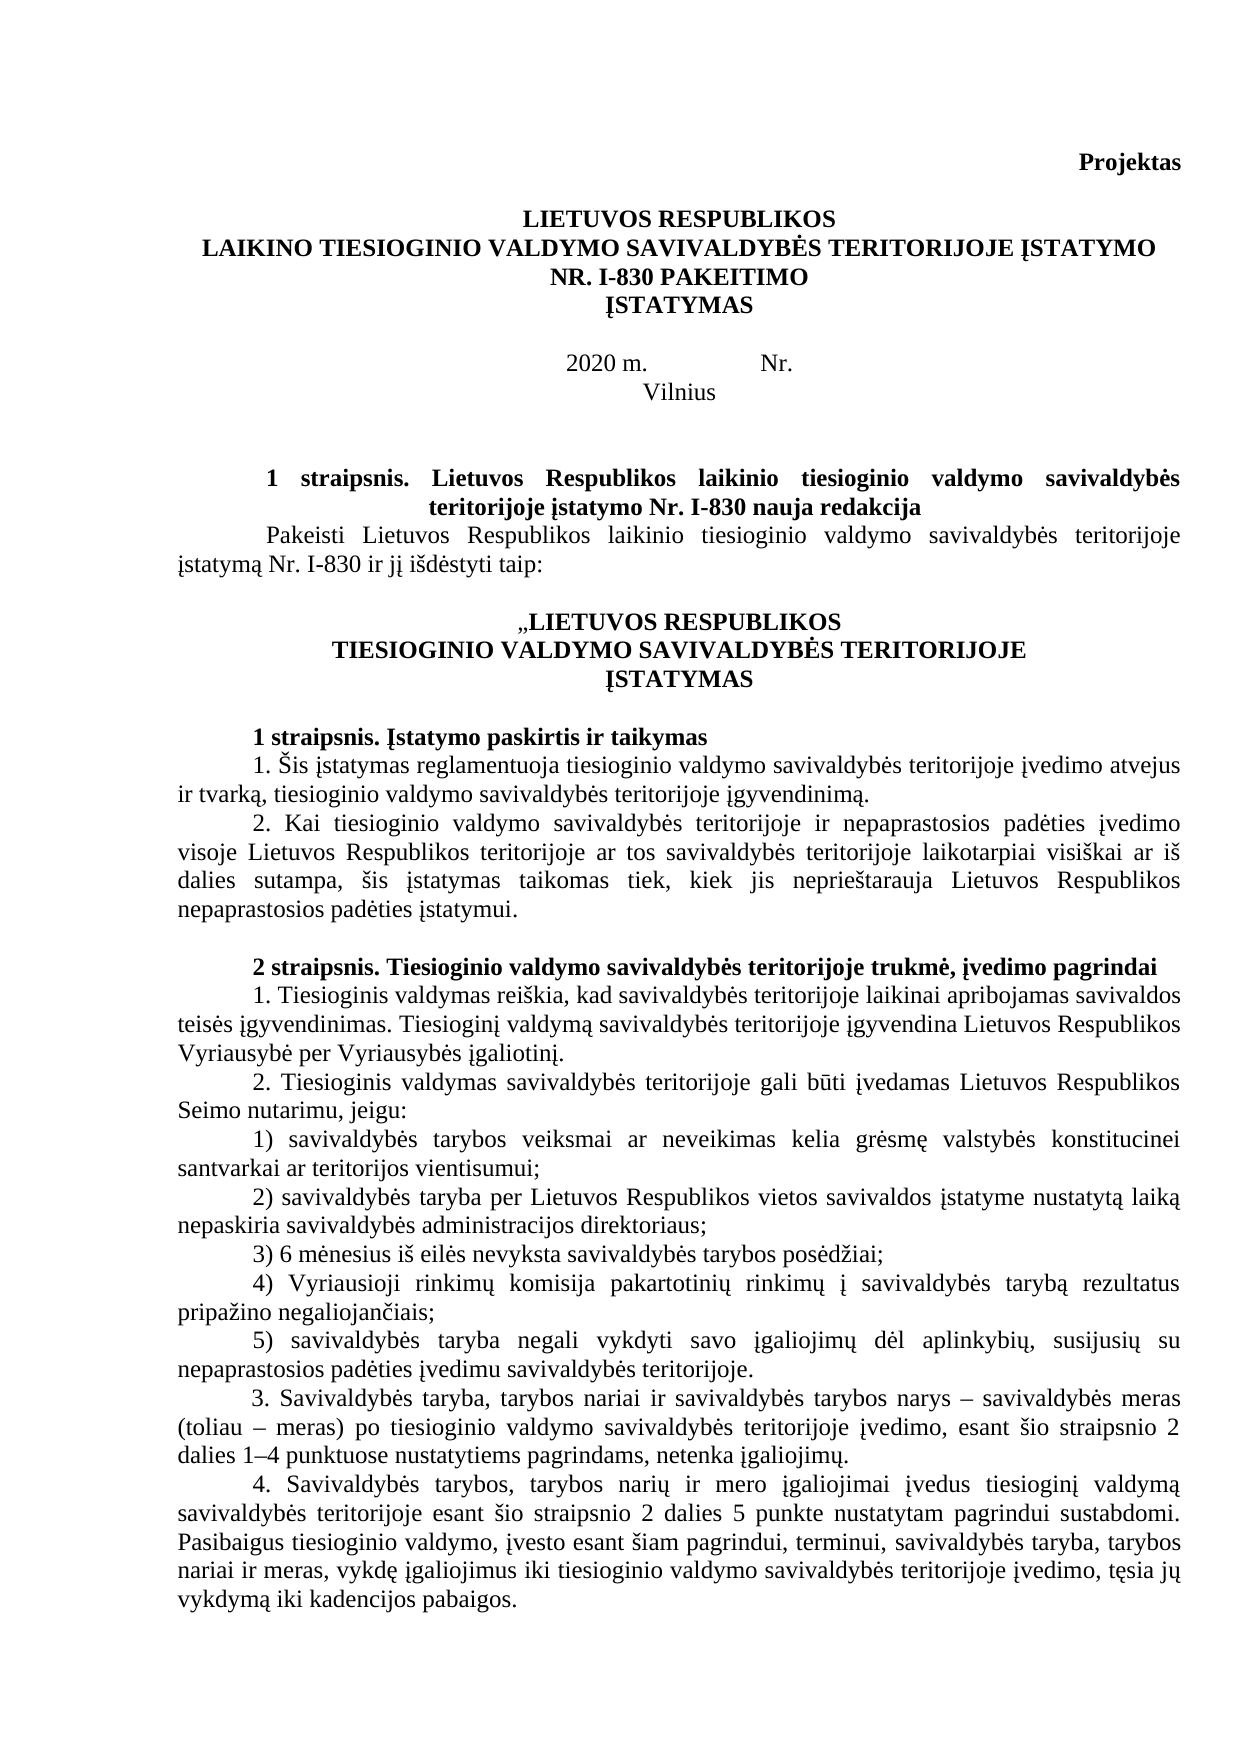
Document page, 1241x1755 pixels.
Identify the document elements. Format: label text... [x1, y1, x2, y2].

text 3) 6 mėnesius iš eilės nevyksta savivaldybės tarybos posėdžiai; [177, 1239, 1181, 1268]
text „LIETUVOS RESPUBLIKOS [177, 607, 1181, 636]
text ĮSTATYMAS [177, 664, 1181, 693]
text 3. Savivaldybės taryba, tarybos nariai ir savivaldybės tarybos narys – savivaldybės meras (toliau – meras) po tiesioginio valdymo savivaldybės teritorijoje įvedimo, esant šio straipsnio 2 dalies 1–4 punktuose nustatytiems pagrindams, netenka įgaliojimų. [177, 1383, 1181, 1469]
text Projektas [871, 147, 1181, 176]
text 1 straipsnis. Lietuvos Respublikos laikinio tiesioginio valdymo savivaldybės teritorijoje įstatymo Nr. I-830 nauja redakcija [266, 463, 1181, 521]
text Vilnius [177, 377, 1181, 406]
text 4. Savivaldybės tarybos, tarybos narių ir mero įgaliojimai įvedus tiesioginį valdymą savivaldybės teritorijoje esant šio straipsnio 2 dalies 5 punkte nustatytam pagrindui sustabdomi. Pasibaigus tiesioginio valdymo, įvesto esant šiam pagrindui, terminui, savivaldybės taryba, tarybos nariai ir meras, vykdę įgaliojimus iki tiesioginio valdymo savivaldybės teritorijoje įvedimo, tęsia jų vykdymą iki kadencijos pabaigos. [177, 1469, 1181, 1613]
text TIESIOGINIO VALDYMO SAVIVALDYBĖS TERITORIJOJE [177, 636, 1181, 664]
text LIETUVOS RESPUBLIKOS [177, 204, 1181, 233]
text 1) savivaldybės tarybos veiksmai ar neveikimas kelia grėsmę valstybės konstitucinei santvarkai ar teritorijos vientisumui; [177, 1124, 1181, 1182]
text 2. Kai tiesioginio valdymo savivaldybės teritorijoje ir nepaprastosios padėties įvedimo visoje Lietuvos Respublikos teritorijoje ar tos savivaldybės teritorijoje laikotarpiai visiškai ar iš dalies sutampa, šis įstatymas taikomas tiek, kiek jis neprieštarauja Lietuvos Respublikos nepaprastosios padėties įstatymui. [177, 808, 1181, 923]
text 1. Tiesioginis valdymas reiškia, kad savivaldybės teritorijoje laikinai apribojamas savivaldos teisės įgyvendinimas. Tiesioginį valdymą savivaldybės teritorijoje įgyvendina Lietuvos Respublikos Vyriausybė per Vyriausybės įgaliotinį. [177, 981, 1181, 1067]
text 2 straipsnis. Tiesioginio valdymo savivaldybės teritorijoje trukmė, įvedimo pagrindai [177, 952, 1181, 981]
text 2) savivaldybės taryba per Lietuvos Respublikos vietos savivaldos įstatyme nustatytą laiką nepaskiria savivaldybės administracijos direktoriaus; [177, 1182, 1181, 1239]
text 2020 m. Nr. [177, 348, 1181, 377]
text 4) Vyriausioji rinkimų komisija pakartotinių rinkimų į savivaldybės tarybą rezultatus pripažino negaliojančiais; [177, 1268, 1181, 1326]
text 2. Tiesioginis valdymas savivaldybės teritorijoje gali būti įvedamas Lietuvos Respublikos Seimo nutarimu, jeigu: [177, 1067, 1181, 1124]
text LAIKINO TIESIOGINIO VALDYMO SAVIVALDYBĖS TERITORIJOJE ĮSTATYMO NR. I-830 PAKEITIMO [177, 233, 1181, 291]
text 5) savivaldybės taryba negali vykdyti savo įgaliojimų dėl aplinkybių, susijusių su nepaprastosios padėties įvedimu savivaldybės teritorijoje. [177, 1326, 1181, 1383]
text 1. Šis įstatymas reglamentuoja tiesioginio valdymo savivaldybės teritorijoje įvedimo atvejus ir tvarką, tiesioginio valdymo savivaldybės teritorijoje įgyvendinimą. [177, 751, 1181, 808]
text Pakeisti Lietuvos Respublikos laikinio tiesioginio valdymo savivaldybės teritorijoje įstatymą Nr. I-830 ir jį išdėstyti taip: [177, 521, 1181, 578]
text 1 straipsnis. Įstatymo paskirtis ir taikymas [177, 722, 1181, 751]
text ĮSTATYMAS [177, 291, 1181, 319]
